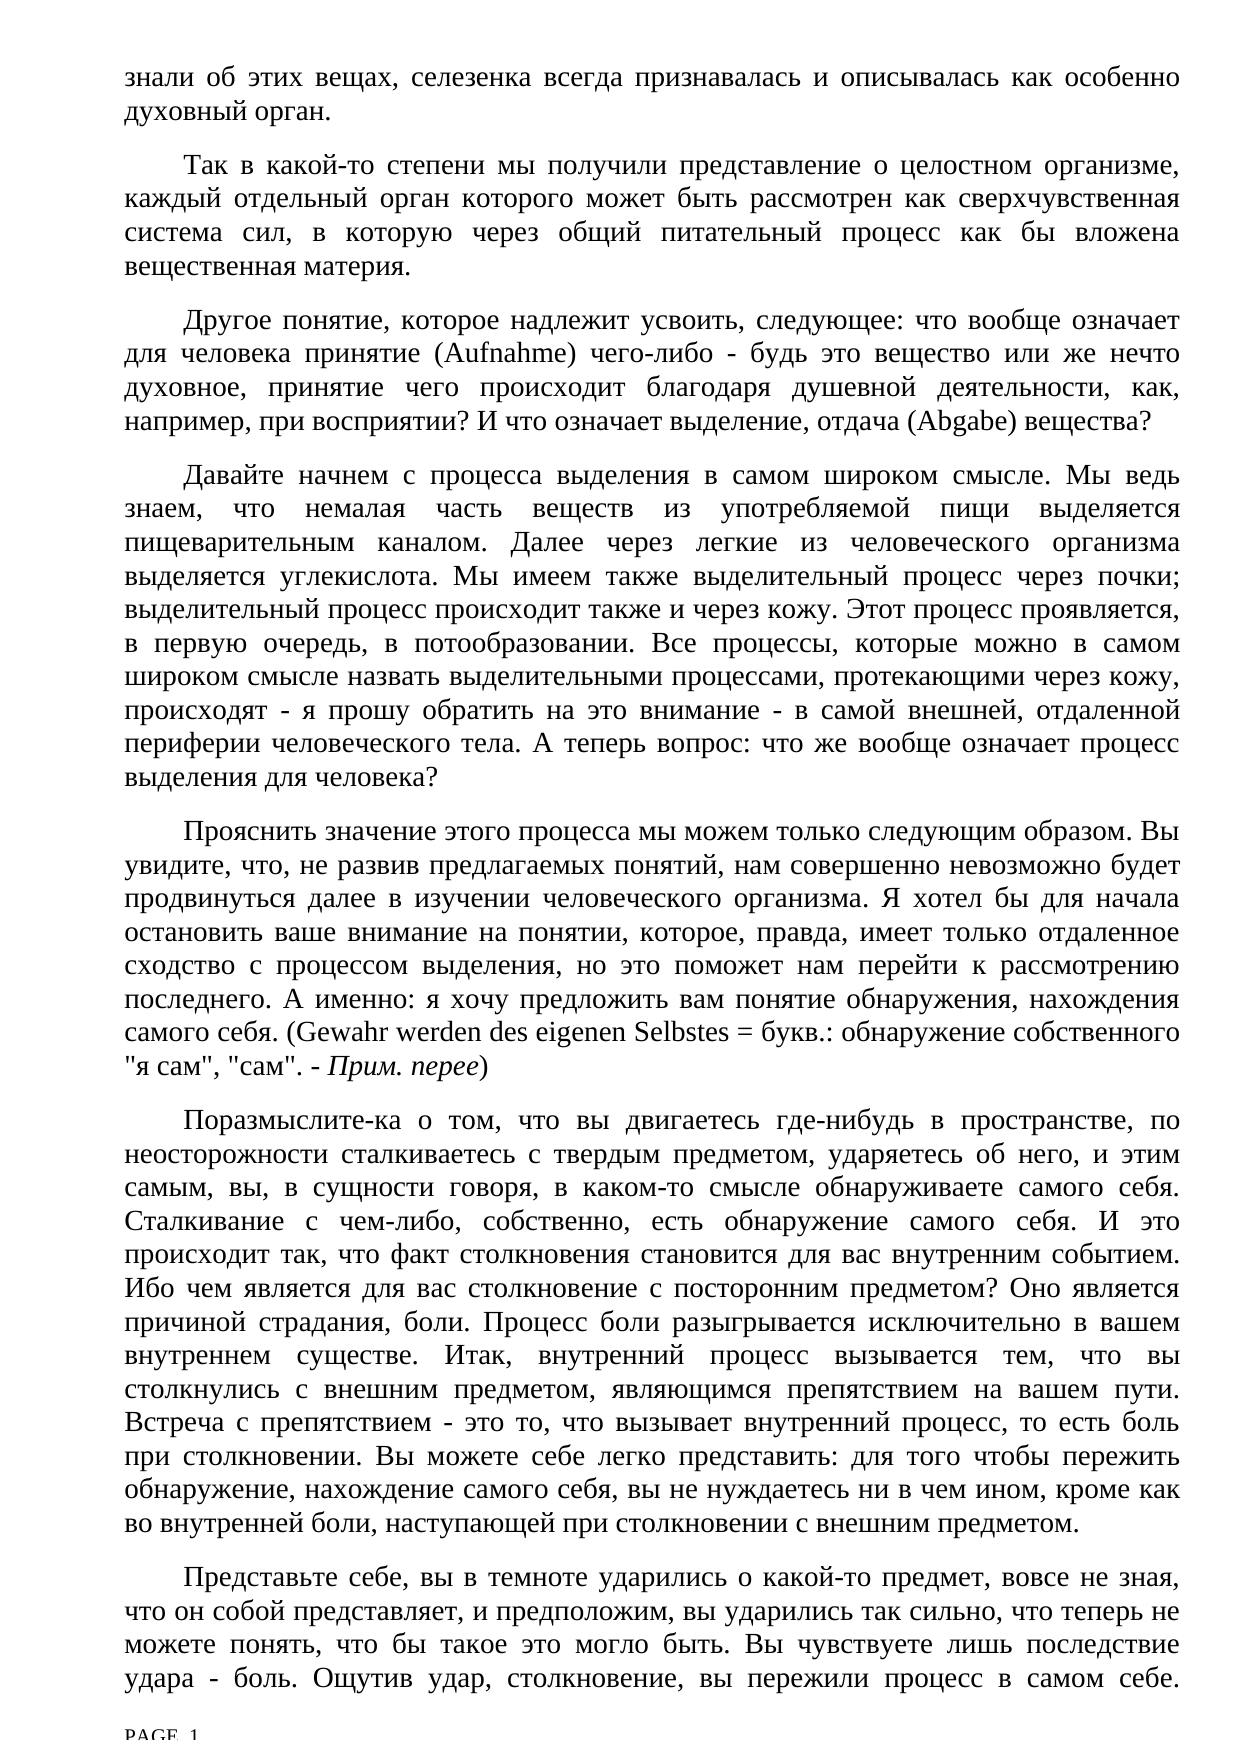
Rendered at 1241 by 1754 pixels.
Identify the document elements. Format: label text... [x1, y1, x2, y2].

text Поразмыслите-ка о том, что вы двигаетесь где-нибудь в пространстве, по неосторожности сталкиваетесь с твердым предметом, ударяетесь об него, и этим самым, вы, в сущности говоря, в каком-то смысле обнаруживаете самого себя. Сталкивание с чем-либо, собственно, есть обнаружение самого себя. И это происходит так, что факт столкновения становится для вас внутренним событием. Ибо чем является для вас столкновение с посторонним предметом? Оно является причиной страдания, боли. Процесс боли разыгрывается исключительно в вашем внутреннем существе. Итак, внутренний процесс вызывается тем, что вы столкнулись с внешним предметом, являющимся препятствием на вашем пути. Встреча с препятствием - это то, что вызывает внутренний процесс, то есть боль при столкновении. Вы можете себе легко представить: для того чтобы пережить обнаружение, нахождение самого себя, вы не нуждаетесь ни в чем ином, кроме как во внутренней боли, наступающей при столкновении с внешним предметом. [124, 1102, 1181, 1538]
text Представьте себе, вы в темноте ударились о какой-то предмет, вовсе не зная, что он собой представляет, и предположим, вы ударились так сильно, что теперь не можете понять, что бы такое это могло быть. Вы чувствуете лишь последствие удара - боль. Ощутив удар, столкновение, вы пережили процесс в самом себе. [124, 1559, 1181, 1693]
text Прояснить значение этого процесса мы можем только следующим образом. Вы увидите, что, не развив предлагаемых понятий, нам совершенно невозможно будет продвинуться далее в изучении человеческого организма. Я хотел бы для начала остановить ваше внимание на понятии, которое, правда, имеет только отдаленное сходство с процессом выделения, но это поможет нам перейти к рассмотрению последнего. А именно: я хочу предложить вам понятие обнаружения, нахождения самого себя. (Gewahr werden des eigenen Selbstes = букв.: обнаружение собственного "я сам", "сам". - Прим. перее) [124, 813, 1181, 1082]
text Давайте начнем с процесса выделения в самом широком смысле. Мы ведь знаем, что немалая часть веществ из употребляемой пищи выделяется пищеварительным каналом. Далее через легкие из человеческого организма выделяется углекислота. Мы имеем также выделительный процесс через почки; выделительный процесс происходит также и через кожу. Этот процесс проявляется, в первую очередь, в потообразовании. Все процессы, которые можно в самом широком смысле назвать выделительными процессами, протекающими через кожу, происходят - я прошу обратить на это внимание - в самой внешней, отдаленной периферии человеческого тела. А теперь вопрос: что же вообще означает процесс выделения для человека? [124, 457, 1181, 792]
text Другое понятие, которое надлежит усвоить, следующее: что вообще означает для человека принятие (Aufnahme) чего-либо - будь это вещество или же нечто духовное, принятие чего происходит благодаря душевной деятельности, как, например, при восприятии? И что означает выделение, отдача (Abgabe) вещества? [124, 302, 1181, 436]
text Так в какой-то степени мы получили представление о целостном организме, каждый отдельный орган которого может быть рассмотрен как сверхчувственная система сил, в которую через общий питательный процесс как бы вложена вещественная материя. [124, 147, 1181, 281]
text знали об этих вещах, селезенка всегда признавалась и описывалась как особенно духовный орган. [124, 59, 1181, 126]
